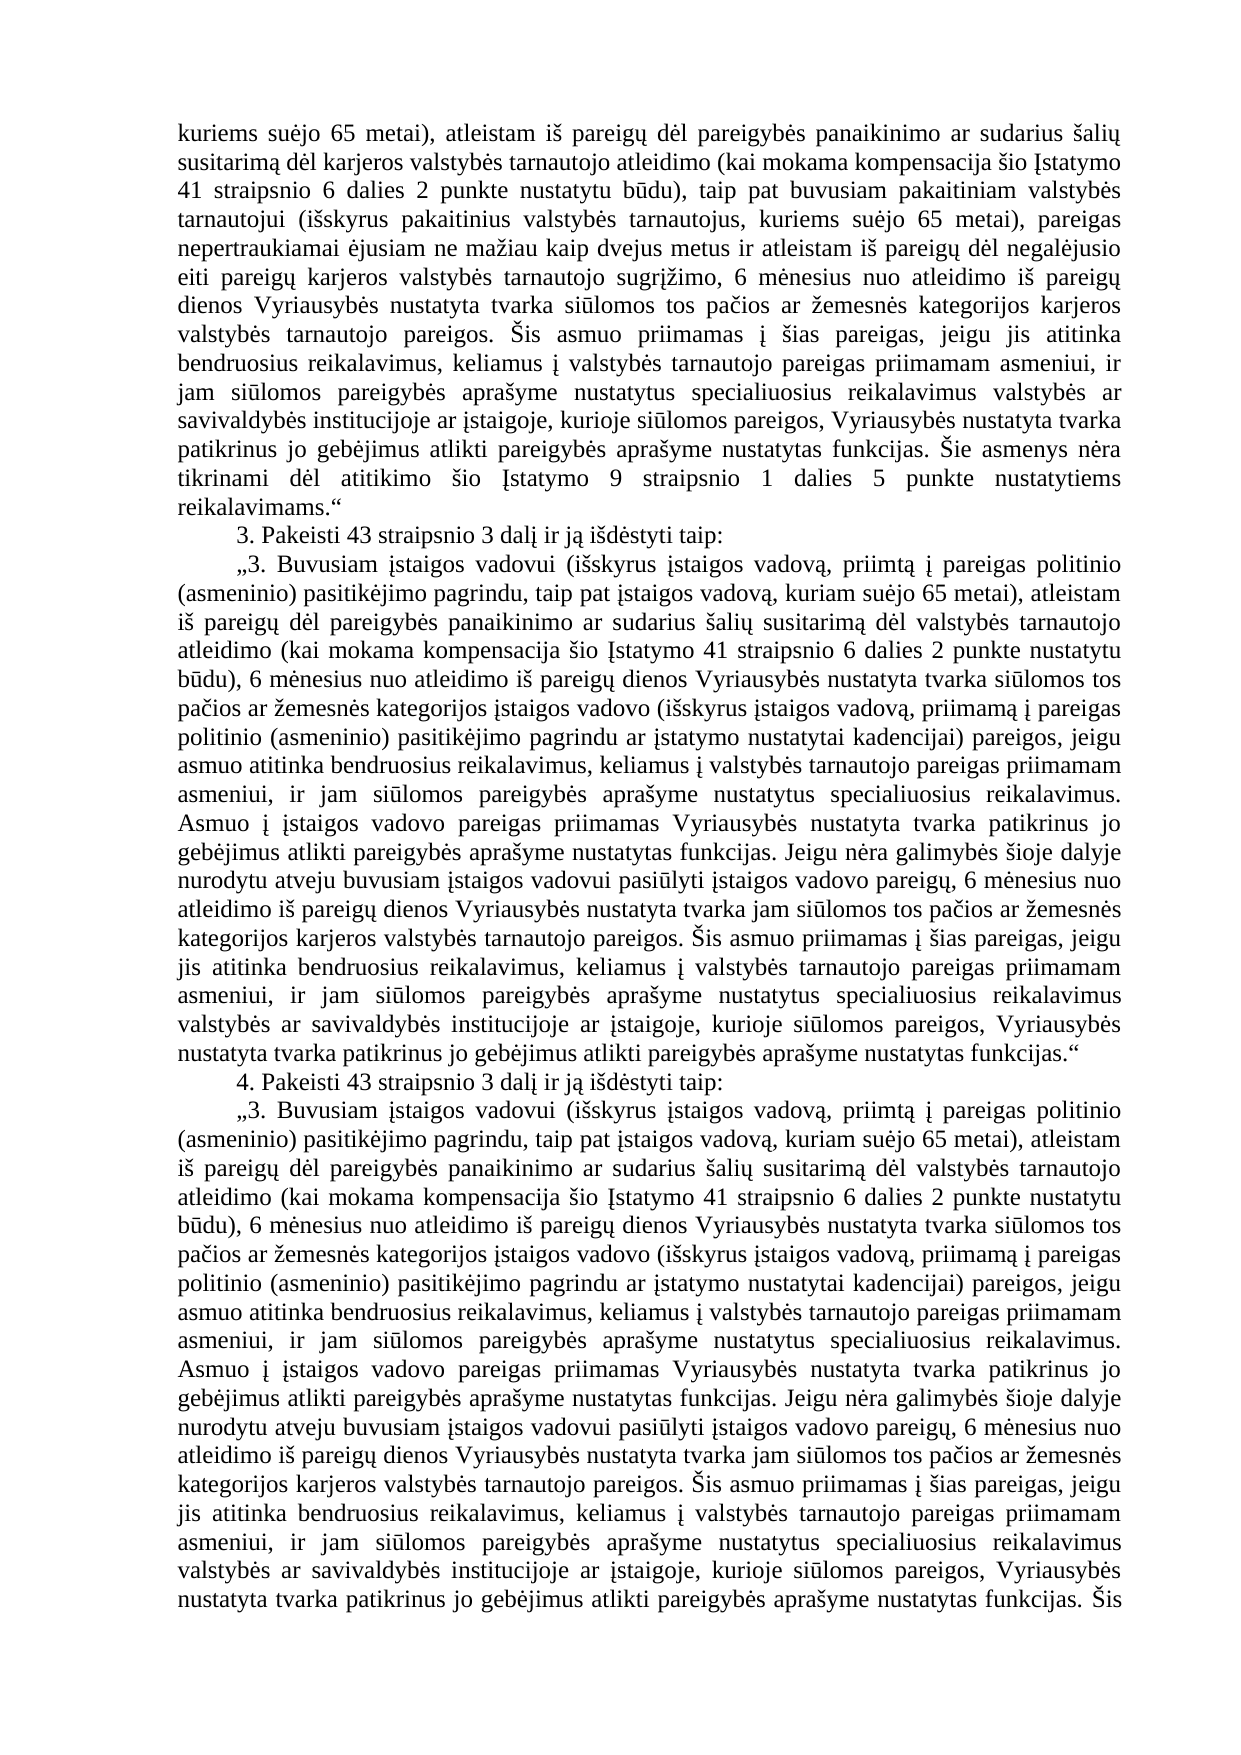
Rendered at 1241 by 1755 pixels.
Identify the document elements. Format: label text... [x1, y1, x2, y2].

text „3. Buvusiam įstaigos vadovui (išskyrus įstaigos vadovą, priimtą į pareigas politinio (asmeninio) pasitikėjimo pagrindu, taip pat įstaigos vadovą, kuriam suėjo 65 metai), atleistam iš pareigų dėl pareigybės panaikinimo ar sudarius šalių susitarimą dėl valstybės tarnautojo atleidimo (kai mokama kompensacija šio Įstatymo 41 straipsnio 6 dalies 2 punkte nustatytu būdu), 6 mėnesius nuo atleidimo iš pareigų dienos Vyriausybės nustatyta tvarka siūlomos tos pačios ar žemesnės kategorijos įstaigos vadovo (išskyrus įstaigos vadovą, priimamą į pareigas politinio (asmeninio) pasitikėjimo pagrindu ar įstatymo nustatytai kadencijai) pareigos, jeigu asmuo atitinka bendruosius reikalavimus, keliamus į valstybės tarnautojo pareigas priimamam asmeniui, ir jam siūlomos pareigybės aprašyme nustatytus specialiuosius reikalavimus. Asmuo į įstaigos vadovo pareigas priimamas Vyriausybės nustatyta tvarka patikrinus jo gebėjimus atlikti pareigybės aprašyme nustatytas funkcijas. Jeigu nėra galimybės šioje dalyje nurodytu atveju buvusiam įstaigos vadovui pasiūlyti įstaigos vadovo pareigų, 6 mėnesius nuo atleidimo iš pareigų dienos Vyriausybės nustatyta tvarka jam siūlomos tos pačios ar žemesnės kategorijos karjeros valstybės tarnautojo pareigos. Šis asmuo priimamas į šias pareigas, jeigu jis atitinka bendruosius reikalavimus, keliamus į valstybės tarnautojo pareigas priimamam asmeniui, ir jam siūlomos pareigybės aprašyme nustatytus specialiuosius reikalavimus valstybės ar savivaldybės institucijoje ar įstaigoje, kurioje siūlomos pareigos, Vyriausybės nustatyta tvarka patikrinus jo gebėjimus atlikti pareigybės aprašyme nustatytas funkcijas.“ [177, 549, 1122, 1067]
text „3. Buvusiam įstaigos vadovui (išskyrus įstaigos vadovą, priimtą į pareigas politinio (asmeninio) pasitikėjimo pagrindu, taip pat įstaigos vadovą, kuriam suėjo 65 metai), atleistam iš pareigų dėl pareigybės panaikinimo ar sudarius šalių susitarimą dėl valstybės tarnautojo atleidimo (kai mokama kompensacija šio Įstatymo 41 straipsnio 6 dalies 2 punkte nustatytu būdu), 6 mėnesius nuo atleidimo iš pareigų dienos Vyriausybės nustatyta tvarka siūlomos tos pačios ar žemesnės kategorijos įstaigos vadovo (išskyrus įstaigos vadovą, priimamą į pareigas politinio (asmeninio) pasitikėjimo pagrindu ar įstatymo nustatytai kadencijai) pareigos, jeigu asmuo atitinka bendruosius reikalavimus, keliamus į valstybės tarnautojo pareigas priimamam asmeniui, ir jam siūlomos pareigybės aprašyme nustatytus specialiuosius reikalavimus. Asmuo į įstaigos vadovo pareigas priimamas Vyriausybės nustatyta tvarka patikrinus jo gebėjimus atlikti pareigybės aprašyme nustatytas funkcijas. Jeigu nėra galimybės šioje dalyje nurodytu atveju buvusiam įstaigos vadovui pasiūlyti įstaigos vadovo pareigų, 6 mėnesius nuo atleidimo iš pareigų dienos Vyriausybės nustatyta tvarka jam siūlomos tos pačios ar žemesnės kategorijos karjeros valstybės tarnautojo pareigos. Šis asmuo priimamas į šias pareigas, jeigu jis atitinka bendruosius reikalavimus, keliamus į valstybės tarnautojo pareigas priimamam asmeniui, ir jam siūlomos pareigybės aprašyme nustatytus specialiuosius reikalavimus valstybės ar savivaldybės institucijoje ar įstaigoje, kurioje siūlomos pareigos, Vyriausybės nustatyta tvarka patikrinus jo gebėjimus atlikti pareigybės aprašyme nustatytas funkcijas. Šis [177, 1096, 1122, 1613]
text 3. Pakeisti 43 straipsnio 3 dalį ir ją išdėstyti taip: [177, 521, 1122, 549]
text 4. Pakeisti 43 straipsnio 3 dalį ir ją išdėstyti taip: [177, 1067, 1122, 1096]
text kuriems suėjo 65 metai), atleistam iš pareigų dėl pareigybės panaikinimo ar sudarius šalių susitarimą dėl karjeros valstybės tarnautojo atleidimo (kai mokama kompensacija šio Įstatymo 41 straipsnio 6 dalies 2 punkte nustatytu būdu), taip pat buvusiam pakaitiniam valstybės tarnautojui (išskyrus pakaitinius valstybės tarnautojus, kuriems suėjo 65 metai), pareigas nepertraukiamai ėjusiam ne mažiau kaip dvejus metus ir atleistam iš pareigų dėl negalėjusio eiti pareigų karjeros valstybės tarnautojo sugrįžimo, 6 mėnesius nuo atleidimo iš pareigų dienos Vyriausybės nustatyta tvarka siūlomos tos pačios ar žemesnės kategorijos karjeros valstybės tarnautojo pareigos. Šis asmuo priimamas į šias pareigas, jeigu jis atitinka bendruosius reikalavimus, keliamus į valstybės tarnautojo pareigas priimamam asmeniui, ir jam siūlomos pareigybės aprašyme nustatytus specialiuosius reikalavimus valstybės ar savivaldybės institucijoje ar įstaigoje, kurioje siūlomos pareigos, Vyriausybės nustatyta tvarka patikrinus jo gebėjimus atlikti pareigybės aprašyme nustatytas funkcijas. Šie asmenys nėra tikrinami dėl atitikimo šio Įstatymo 9 straipsnio 1 dalies 5 punkte nustatytiems reikalavimams.“ [177, 118, 1122, 521]
